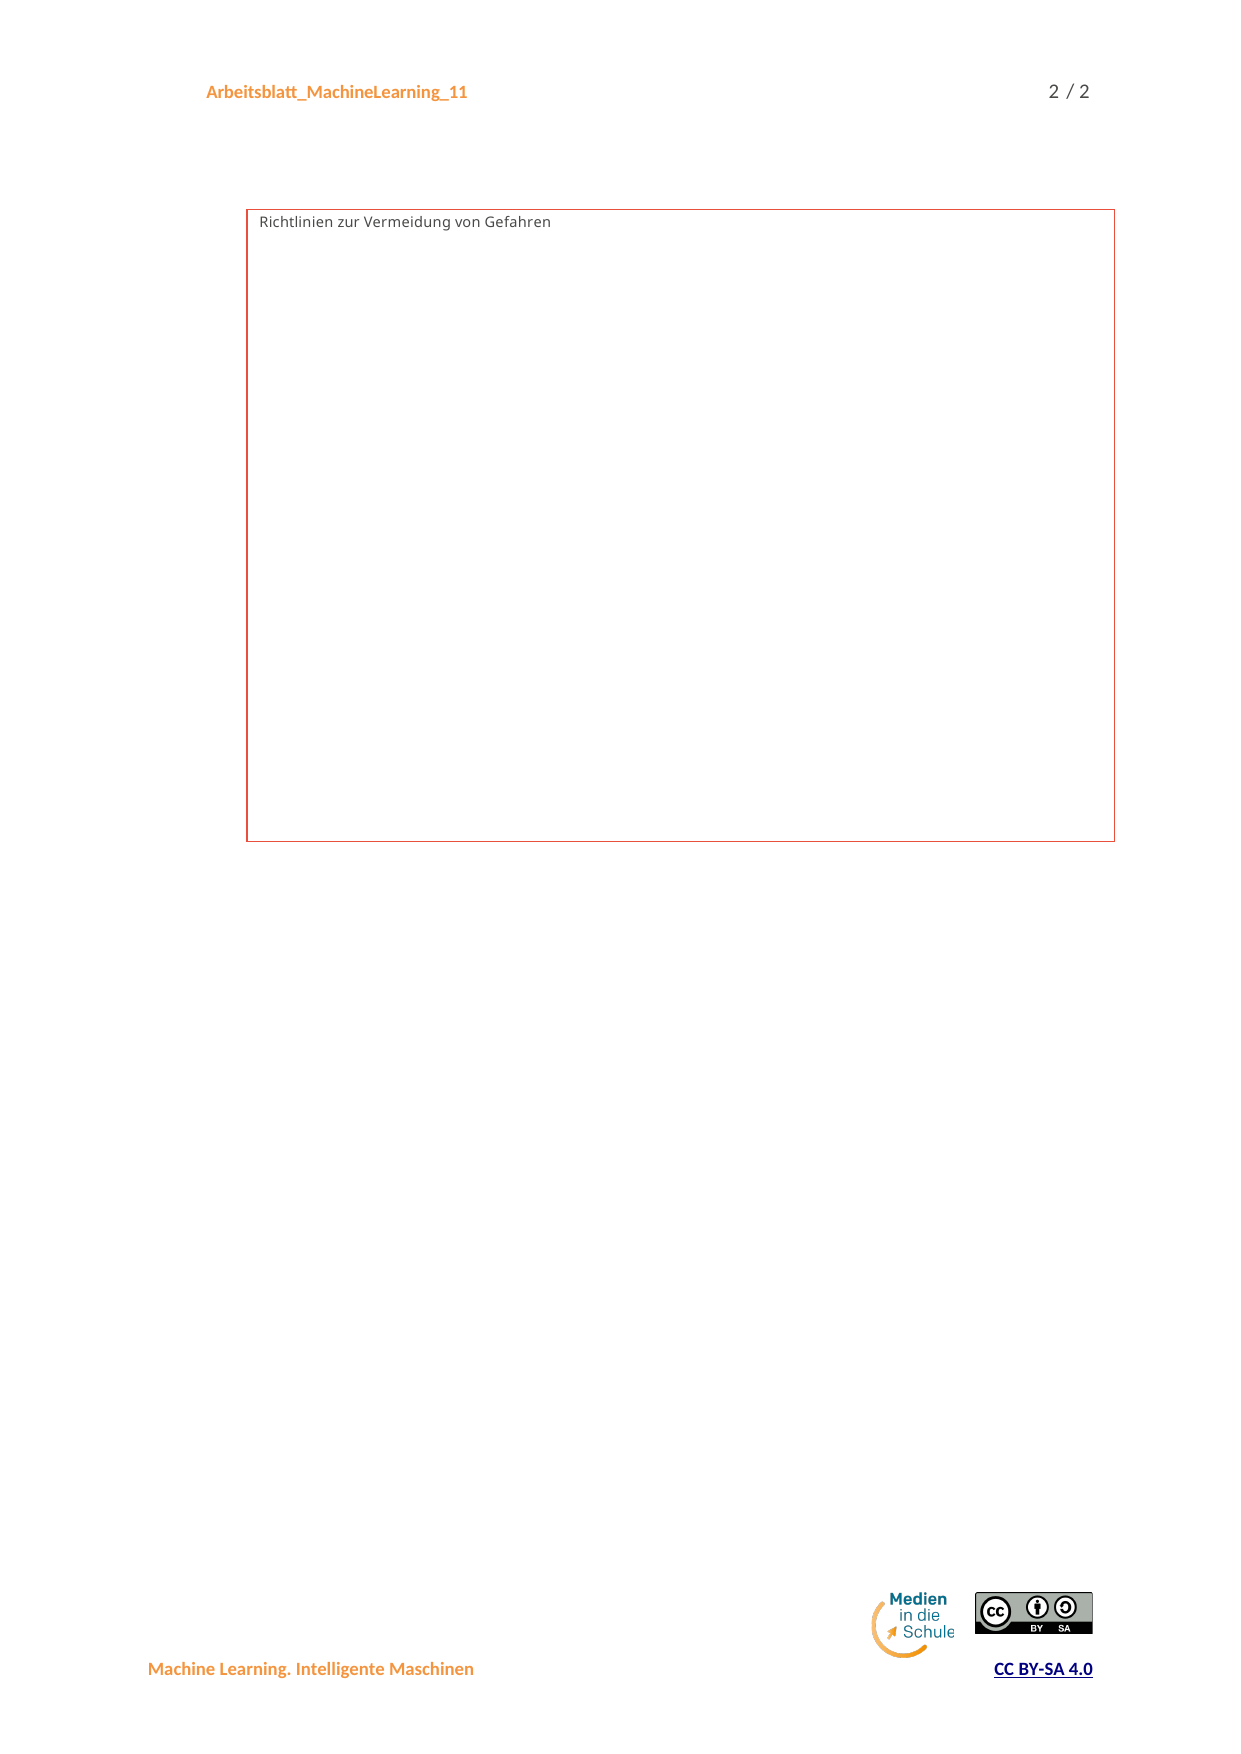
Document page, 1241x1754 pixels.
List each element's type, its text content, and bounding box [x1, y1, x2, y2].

text Richtlinien zur Vermeidung von Gefahren [259, 212, 1114, 231]
text Arbeitsblatt_MachineLearning_11 2 / 2 [206, 78, 1093, 103]
